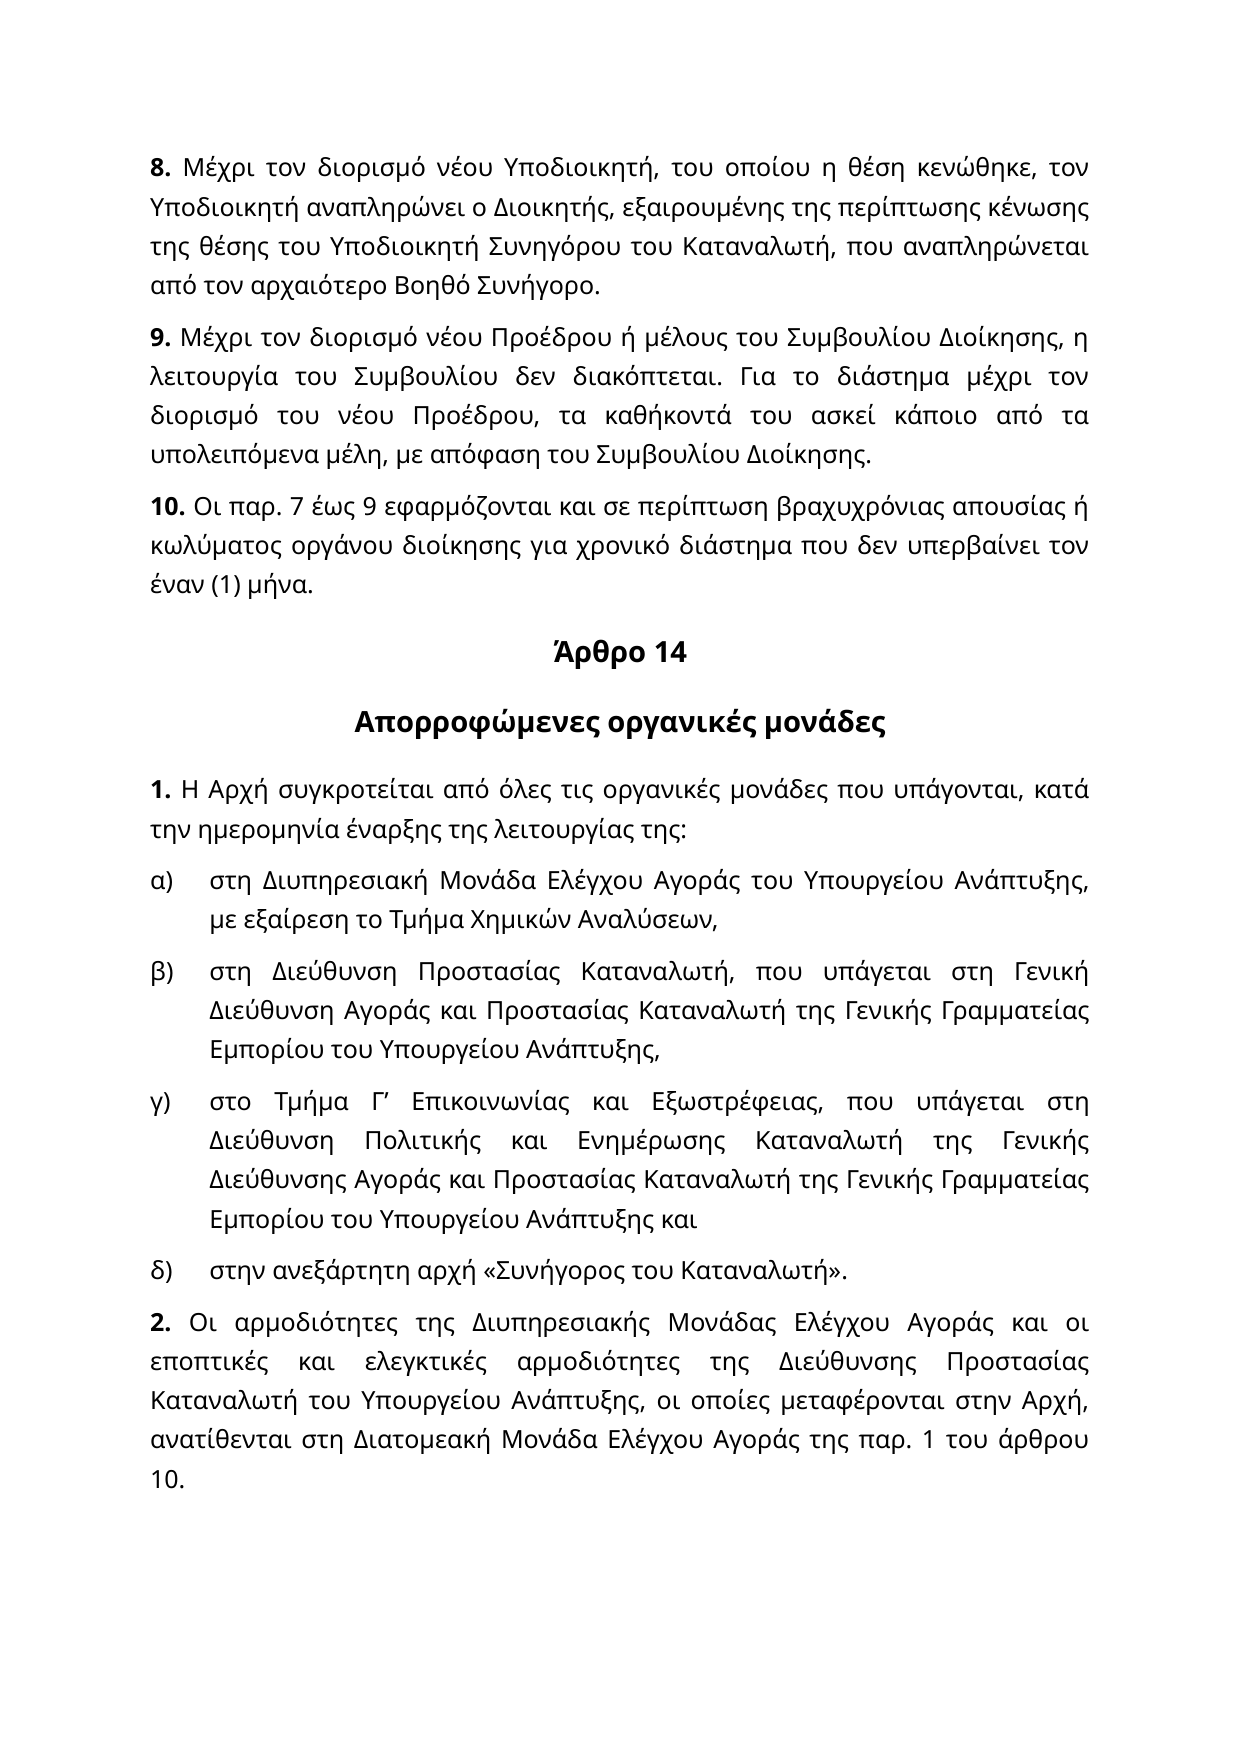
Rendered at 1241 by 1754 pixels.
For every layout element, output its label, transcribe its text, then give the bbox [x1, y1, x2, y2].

text 1. Η Αρχή συγκροτείται από όλες τις οργανικές μονάδες που υπάγονται, κατά την ημερομηνία έναρξης της λειτουργίας της: [150, 772, 1090, 845]
text 8. Μέχρι τον διορισμό νέου Υποδιοικητή, του οποίου η θέση κενώθηκε, τον Υποδιοικητή αναπληρώνει ο Διοικητής, εξαιρουμένης της περίπτωσης κένωσης της θέσης του Υποδιοικητή Συνηγόρου του Καταναλωτή, που αναπληρώνεται από τον αρχαιότερο Βοηθό Συνήγορο. [150, 150, 1090, 302]
text 10. Οι παρ. 7 έως 9 εφαρμόζονται και σε περίπτωση βραχυχρόνιας απουσίας ή κωλύματος οργάνου διοίκησης για χρονικό διάστημα που δεν υπερβαίνει τον έναν (1) μήνα. [150, 488, 1090, 601]
list δ) στην ανεξάρτητη αρχή «Συνήγορος του Καταναλωτή». [150, 1253, 1090, 1287]
list β) στη Διεύθυνση Προστασίας Καταναλωτή, που υπάγεται στη Γενική Διεύθυνση Αγοράς και Προστασίας Καταναλωτή της Γενικής Γραμματείας Εμπορίου του Υπουργείου Ανάπτυξης, [150, 954, 1090, 1066]
subtitle Απορροφώμενες οργανικές μονάδες [150, 701, 1090, 741]
list γ) στο Τμήμα Γ’ Επικοινωνίας και Εξωστρέφειας, που υπάγεται στη Διεύθυνση Πολιτικής και Ενημέρωσης Καταναλωτή της Γενικής Διεύθυνσης Αγοράς και Προστασίας Καταναλωτή της Γενικής Γραμματείας Εμπορίου του Υπουργείου Ανάπτυξης και [150, 1084, 1090, 1235]
text 9. Μέχρι τον διορισμό νέου Προέδρου ή μέλους του Συμβουλίου Διοίκησης, η λειτουργία του Συμβουλίου δεν διακόπτεται. Για το διάστημα μέχρι τον διορισμό του νέου Προέδρου, τα καθήκοντά του ασκεί κάποιο από τα υπολειπόμενα μέλη, με απόφαση του Συμβουλίου Διοίκησης. [150, 319, 1090, 471]
subtitle Άρθρο 14 [150, 631, 1090, 671]
text 2. Οι αρμοδιότητες της Διυπηρεσιακής Μονάδας Ελέγχου Αγοράς και οι εποπτικές και ελεγκτικές αρμοδιότητες της Διεύθυνσης Προστασίας Καταναλωτή του Υπουργείου Ανάπτυξης, οι οποίες μεταφέρονται στην Αρχή, ανατίθενται στη Διατομεακή Μονάδα Ελέγχου Αγοράς της παρ. 1 του άρθρου 10. [150, 1304, 1090, 1495]
list α) στη Διυπηρεσιακή Μονάδα Ελέγχου Αγοράς του Υπουργείου Ανάπτυξης, με εξαίρεση το Τμήμα Χημικών Αναλύσεων, [150, 863, 1090, 936]
